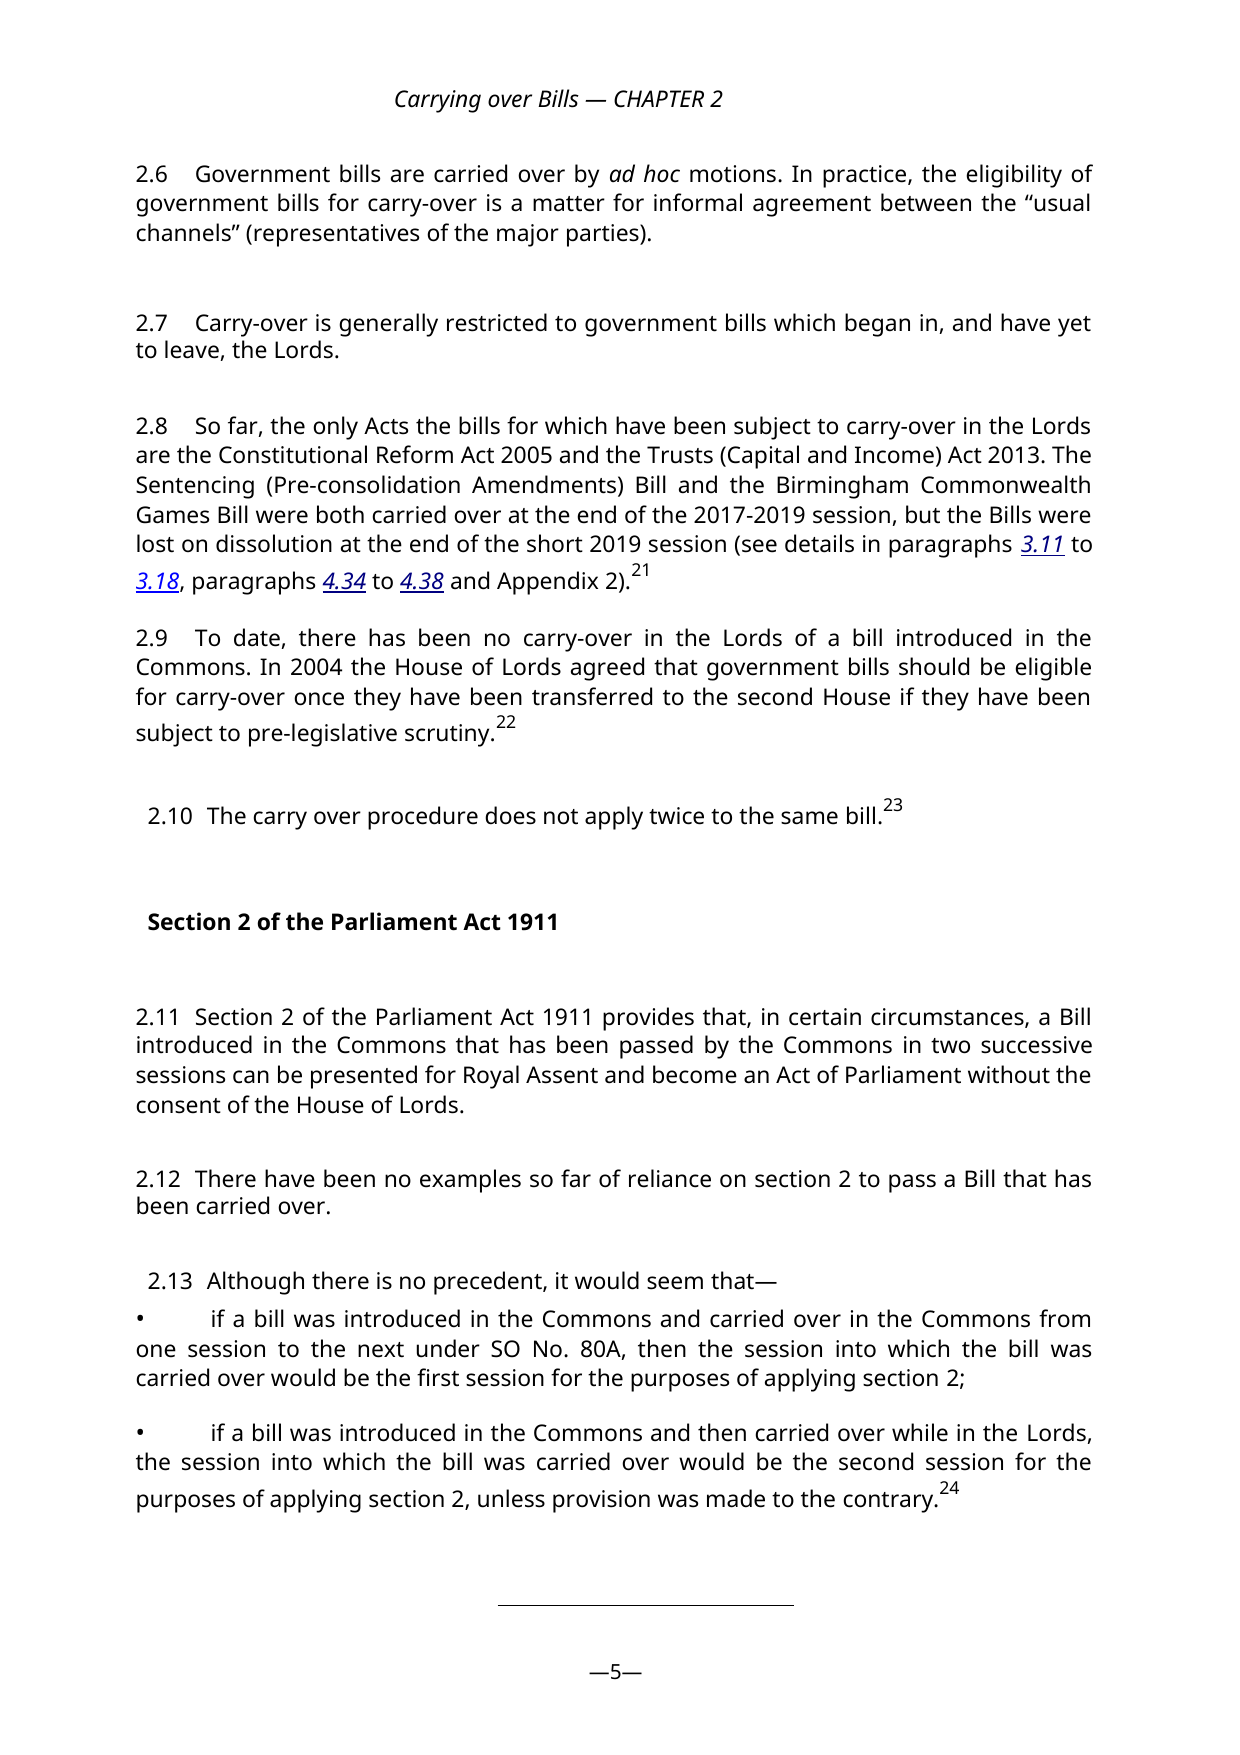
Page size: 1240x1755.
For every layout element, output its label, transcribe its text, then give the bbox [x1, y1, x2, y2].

subtitle Section 2 of the Parliament Act 1911 [147, 906, 1104, 937]
list There have been no examples so far of reliance on section 2 to pass a Bill that has been carried over. [135, 1165, 1093, 1219]
list To date, there has been no carry-over in the Lords of a bill introduced in the Commons. In 2004 the House of Lords agreed that government bills should be eligible for carry-over once they have been transferred to the second House if they have been subject to pre-legislative scrutiny.22 [135, 623, 1093, 748]
list The carry over procedure does not apply twice to the same bill.23 [147, 792, 1104, 831]
list if a bill was introduced in the Commons and then carried over while in the Lords, the session into which the bill was carried over would be the second session for the purposes of applying section 2, unless provision was made to the contrary.24 [135, 1415, 1093, 1514]
list Although there is no precedent, it would seem that— [147, 1265, 1104, 1297]
list Carry-over is generally restricted to government bills which began in, and have yet to leave, the Lords. [135, 310, 1093, 364]
list So far, the only Acts the bills for which have been subject to carry-over in the Lords are the Constitutional Reform Act 2005 and the Trusts (Capital and Income) Act 2013. The Sentencing (Pre-consolidation Amendments) Bill and the Birmingham Commonwealth Games Bill were both carried over at the end of the 2017-2019 session, but the Bills were lost on dissolution at the end of the short 2019 session (see details in paragraphs 3.11 to 3.18, paragraphs 4.34 to 4.38 and Appendix 2).21 [135, 411, 1093, 596]
list Section 2 of the Parliament Act 1911 provides that, in certain circumstances, a Bill introduced in the Commons that has been passed by the Commons in two successive sessions can be presented for Royal Assent and become an Act of Parliament without the consent of the House of Lords. [135, 1001, 1093, 1120]
list if a bill was introduced in the Commons and carried over in the Commons from one session to the next under SO No. 80A, then the session into which the bill was carried over would be the first session for the purposes of applying section 2; [135, 1302, 1093, 1393]
list Government bills are carried over by ad hoc motions. In practice, the eligibility of government bills for carry-over is a matter for informal agreement between the “usual channels” (representatives of the major parties). [135, 159, 1093, 248]
